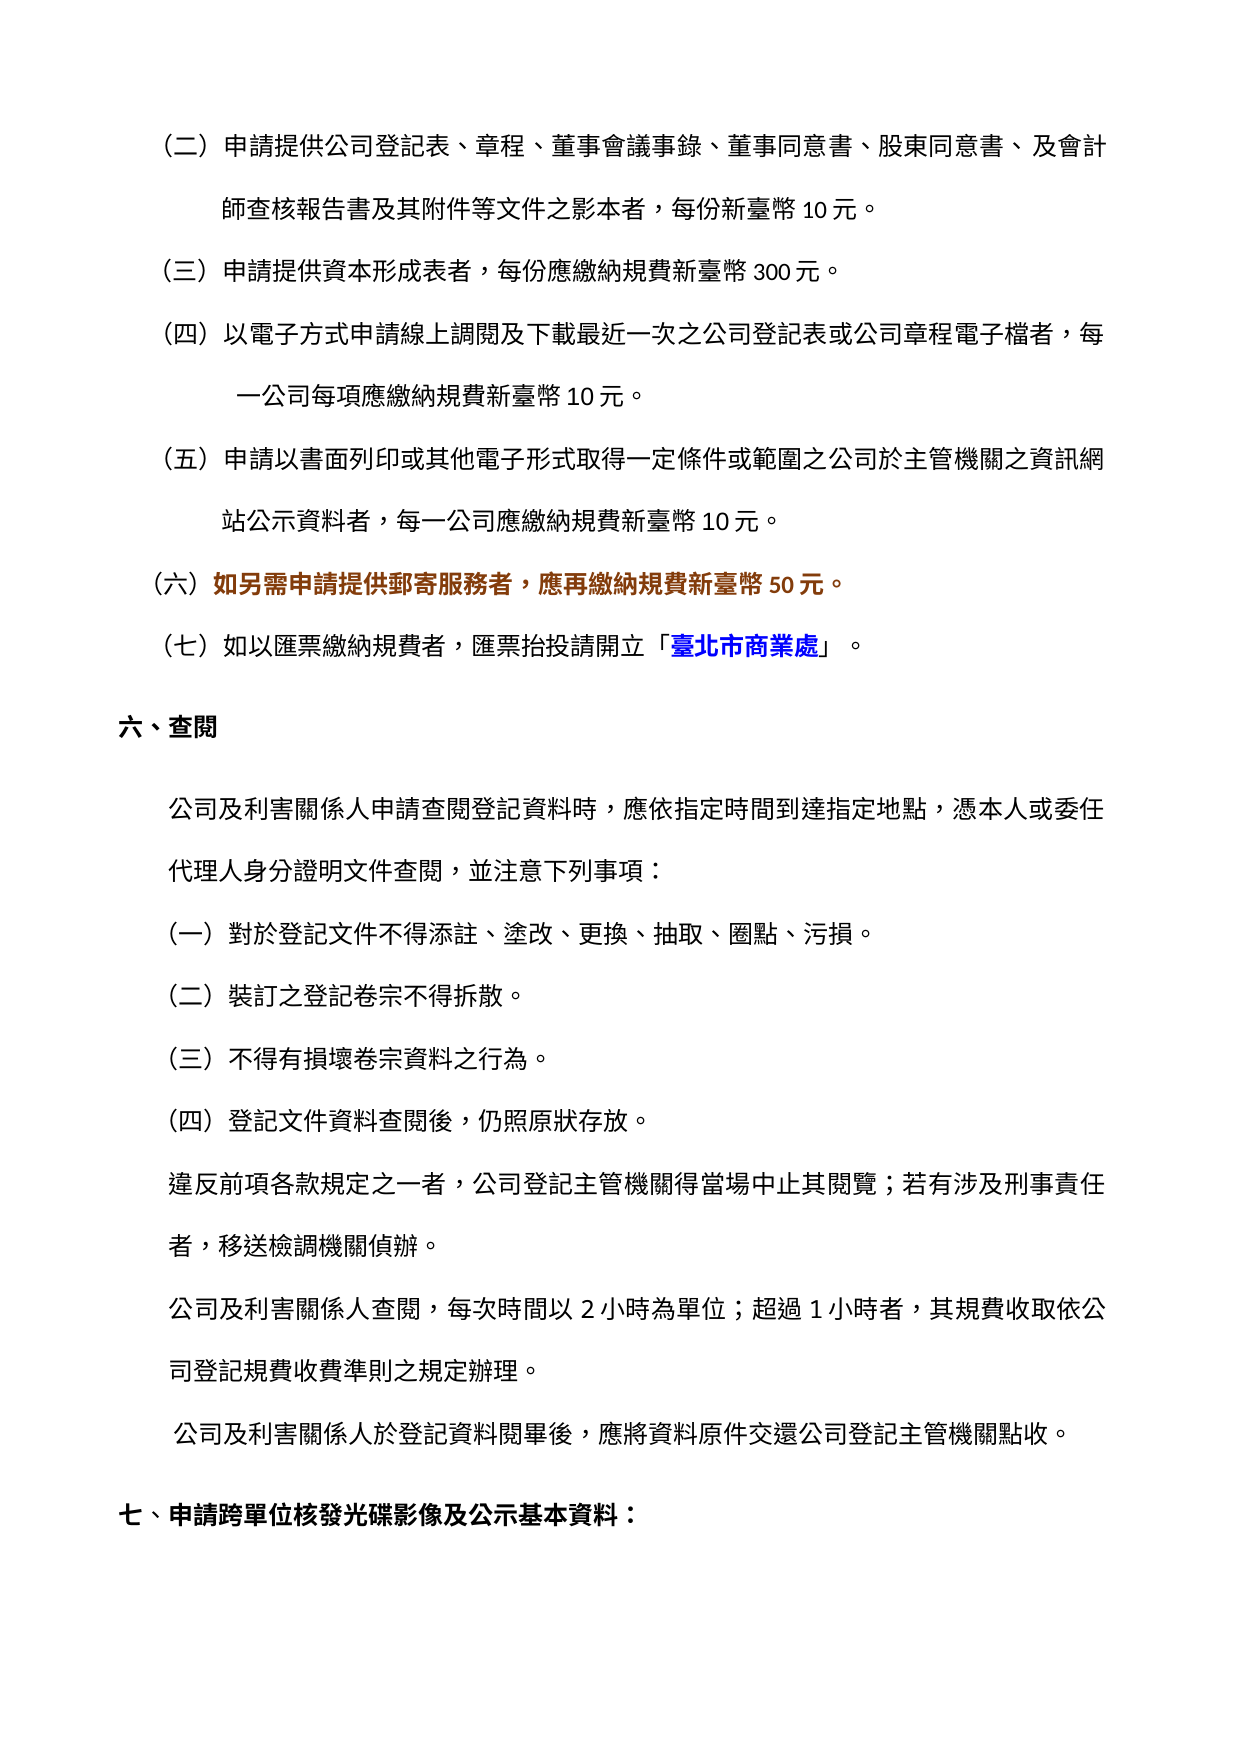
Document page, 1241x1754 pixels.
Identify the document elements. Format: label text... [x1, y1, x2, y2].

text （四）以電子方式申請線上調閱及下載最近一次之公司登記表或公司章程電子檔者，每一公司每項應繳納規費新臺幣10元。 [148, 291, 1107, 416]
text （二）申請提供公司登記表、章程、董事會議事錄、董事同意書、股東同意書、及會計師查核報告書及其附件等文件之影本者，每份新臺幣10元。 [148, 103, 1107, 228]
text 六、查閱 [118, 684, 1107, 747]
text 七、申請跨單位核發光碟影像及公示基本資料： [118, 1472, 1107, 1534]
text （二）裝訂之登記卷宗不得拆散。 [103, 953, 1107, 1016]
text 違反前項各款規定之一者，公司登記主管機關得當場中止其閱覽；若有涉及刑事責任者，移送檢調機關偵辦。 [118, 1141, 1107, 1266]
text （五）申請以書面列印或其他電子形式取得一定條件或範圍之公司於主管機關之資訊網站公示資料者，每一公司應繳納規費新臺幣10元。 [148, 416, 1107, 541]
text （一）對於登記文件不得添註、塗改、更換、抽取、圈點、污損。 [103, 891, 1107, 953]
text 公司及利害關係人於登記資料閱畢後，應將資料原件交還公司登記主管機關點收。 [143, 1391, 1107, 1453]
text （三）不得有損壞卷宗資料之行為。 [103, 1016, 1107, 1078]
text 公司及利害關係人查閱，每次時間以2小時為單位；超過1小時者，其規費收取依公司登記規費收費準則之規定辦理。 [118, 1266, 1107, 1391]
text （七）如以匯票繳納規費者，匯票抬投請開立「臺北市商業處」。 [118, 603, 1107, 666]
text （四）登記文件資料查閱後，仍照原狀存放。 [103, 1078, 1107, 1141]
text 公司及利害關係人申請查閱登記資料時，應依指定時間到達指定地點，憑本人或委任代理人身分證明文件查閱，並注意下列事項： [168, 766, 1107, 891]
text （三）申請提供資本形成表者，每份應繳納規費新臺幣300元。 [118, 228, 1107, 291]
text （六）如另需申請提供郵寄服務者，應再繳納規費新臺幣50元。 [118, 541, 1107, 603]
